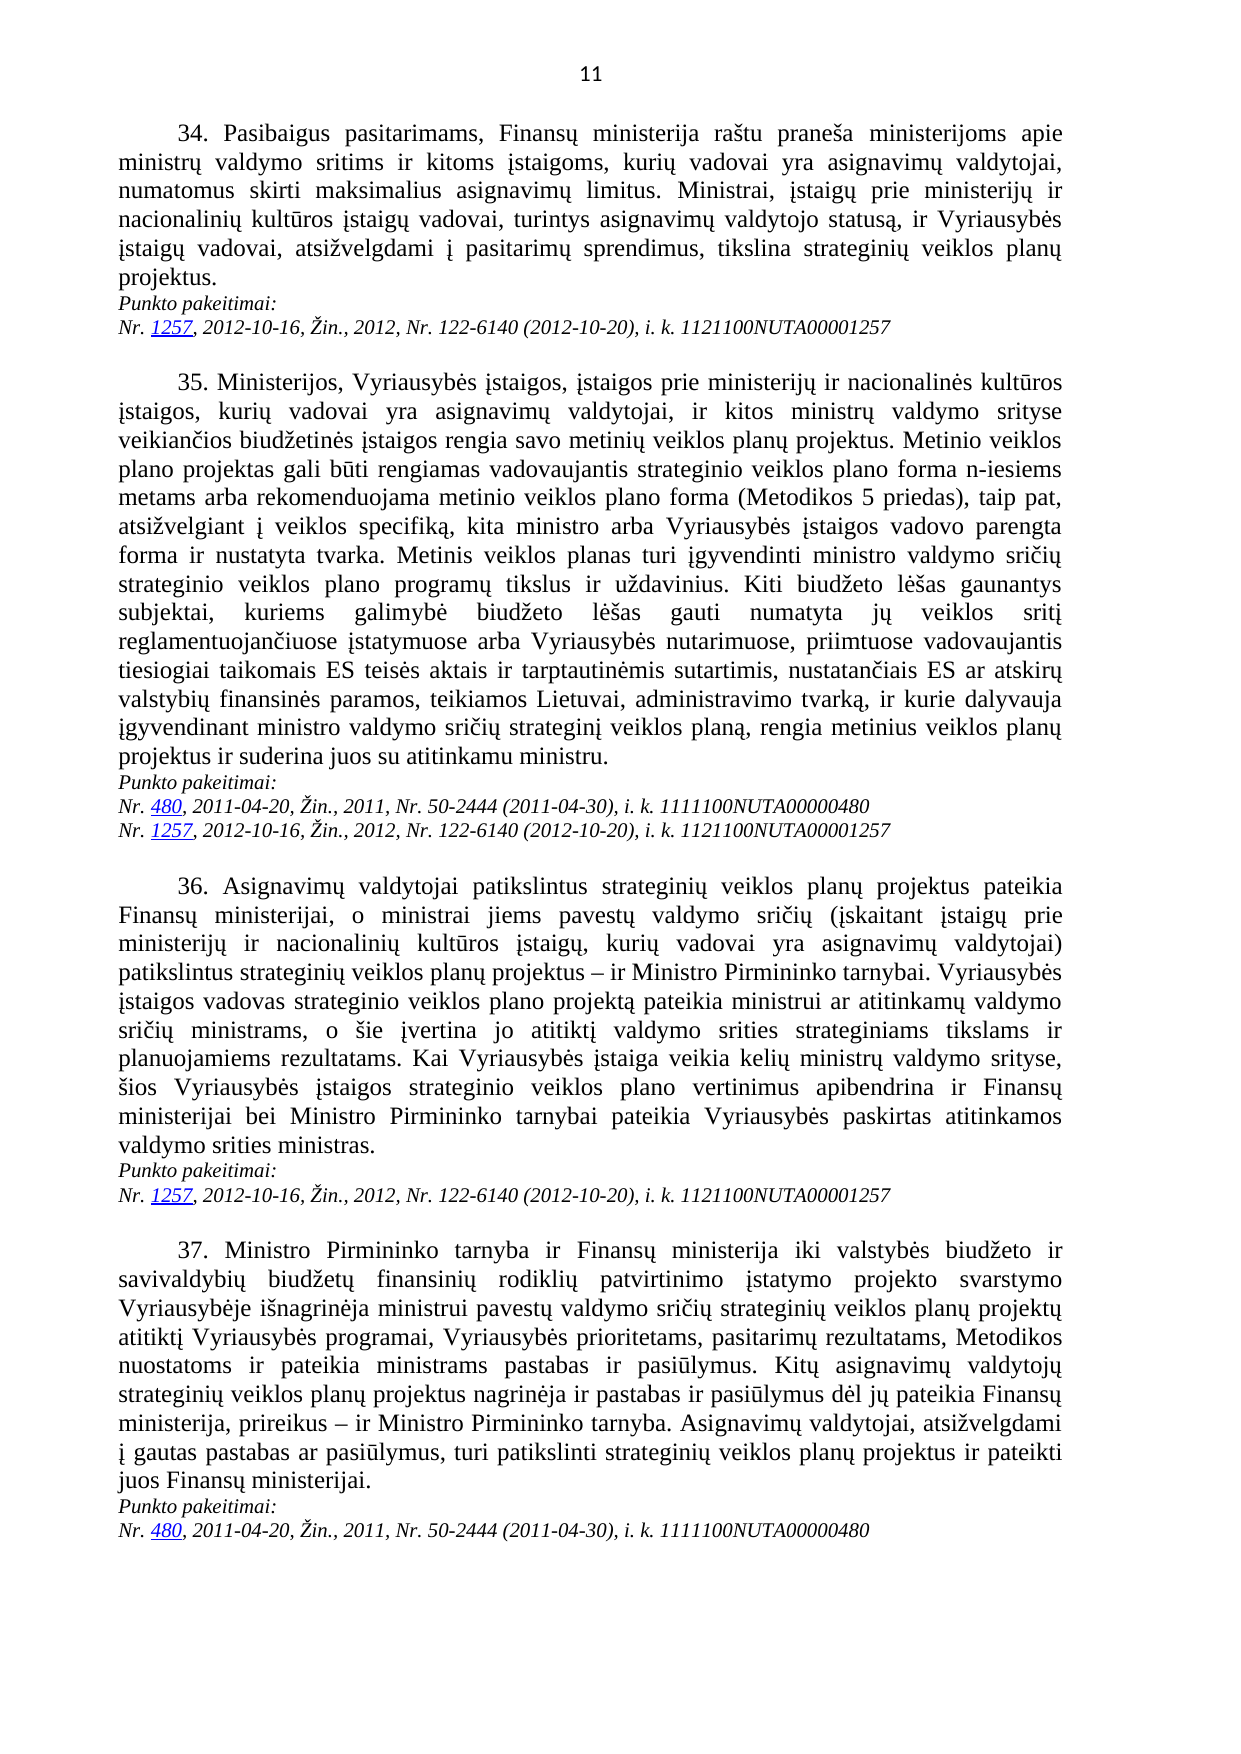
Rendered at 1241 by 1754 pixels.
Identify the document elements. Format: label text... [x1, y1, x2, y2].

text Nr. 480, 2011-04-20, Žin., 2011, Nr. 50-2444 (2011-04-30), i. k. 1111100NUTA00000480 [118, 1518, 1063, 1542]
text 35. Ministerijos, Vyriausybės įstaigos, įstaigos prie ministerijų ir nacionalinės kultūros įstaigos, kurių vadovai yra asignavimų valdytojai, ir kitos ministrų valdymo srityse veikiančios biudžetinės įstaigos rengia savo metinių veiklos planų projektus. Metinio veiklos plano projektas gali būti rengiamas vadovaujantis strateginio veiklos plano forma n-iesiems metams arba rekomenduojama metinio veiklos plano forma (Metodikos 5 priedas), taip pat, atsižvelgiant į veiklos specifiką, kita ministro arba Vyriausybės įstaigos vadovo parengta forma ir nustatyta tvarka. Metinis veiklos planas turi įgyvendinti ministro valdymo sričių strateginio veiklos plano programų tikslus ir uždavinius. Kiti biudžeto lėšas gaunantys subjektai, kuriems galimybė biudžeto lėšas gauti numatyta jų veiklos sritį reglamentuojančiuose įstatymuose arba Vyriausybės nutarimuose, priimtuose vadovaujantis tiesiogiai taikomais ES teisės aktais ir tarptautinėmis sutartimis, nustatančiais ES ar atskirų valstybių finansinės paramos, teikiamos Lietuvai, administravimo tvarką, ir kurie dalyvauja įgyvendinant ministro valdymo sričių strateginį veiklos planą, rengia metinius veiklos planų projektus ir suderina juos su atitinkamu ministru. [118, 367, 1063, 770]
text 36. Asignavimų valdytojai patikslintus strateginių veiklos planų projektus pateikia Finansų ministerijai, o ministrai jiems pavestų valdymo sričių (įskaitant įstaigų prie ministerijų ir nacionalinių kultūros įstaigų, kurių vadovai yra asignavimų valdytojai) patikslintus strateginių veiklos planų projektus – ir Ministro Pirmininko tarnybai. Vyriausybės įstaigos vadovas strateginio veiklos plano projektą pateikia ministrui ar atitinkamų valdymo sričių ministrams, o šie įvertina jo atitiktį valdymo srities strateginiams tikslams ir planuojamiems rezultatams. Kai Vyriausybės įstaiga veikia kelių ministrų valdymo srityse, šios Vyriausybės įstaigos strateginio veiklos plano vertinimus apibendrina ir Finansų ministerijai bei Ministro Pirmininko tarnybai pateikia Vyriausybės paskirtas atitinkamos valdymo srities ministras. [118, 871, 1063, 1158]
text Punkto pakeitimai: [118, 1158, 1063, 1182]
text Nr. 1257, 2012-10-16, Žin., 2012, Nr. 122-6140 (2012-10-20), i. k. 1121100NUTA00001257 [118, 818, 1063, 842]
text Nr. 1257, 2012-10-16, Žin., 2012, Nr. 122-6140 (2012-10-20), i. k. 1121100NUTA00001257 [118, 315, 1063, 339]
text Nr. 480, 2011-04-20, Žin., 2011, Nr. 50-2444 (2011-04-30), i. k. 1111100NUTA00000480 [118, 794, 1063, 818]
text Punkto pakeitimai: [118, 1494, 1063, 1518]
text 34. Pasibaigus pasitarimams, Finansų ministerija raštu praneša ministerijoms apie ministrų valdymo sritims ir kitoms įstaigoms, kurių vadovai yra asignavimų valdytojai, numatomus skirti maksimalius asignavimų limitus. Ministrai, įstaigų prie ministerijų ir nacionalinių kultūros įstaigų vadovai, turintys asignavimų valdytojo statusą, ir Vyriausybės įstaigų vadovai, atsižvelgdami į pasitarimų sprendimus, tikslina strateginių veiklos planų projektus. [118, 118, 1063, 291]
text Punkto pakeitimai: [118, 770, 1063, 794]
text Nr. 1257, 2012-10-16, Žin., 2012, Nr. 122-6140 (2012-10-20), i. k. 1121100NUTA00001257 [118, 1182, 1063, 1207]
text Punkto pakeitimai: [118, 291, 1063, 315]
text 37. Ministro Pirmininko tarnyba ir Finansų ministerija iki valstybės biudžeto ir savivaldybių biudžetų finansinių rodiklių patvirtinimo įstatymo projekto svarstymo Vyriausybėje išnagrinėja ministrui pavestų valdymo sričių strateginių veiklos planų projektų atitiktį Vyriausybės programai, Vyriausybės prioritetams, pasitarimų rezultatams, Metodikos nuostatoms ir pateikia ministrams pastabas ir pasiūlymus. Kitų asignavimų valdytojų strateginių veiklos planų projektus nagrinėja ir pastabas ir pasiūlymus dėl jų pateikia Finansų ministerija, prireikus – ir Ministro Pirmininko tarnyba. Asignavimų valdytojai, atsižvelgdami į gautas pastabas ar pasiūlymus, turi patikslinti strateginių veiklos planų projektus ir pateikti juos Finansų ministerijai. [118, 1235, 1063, 1494]
